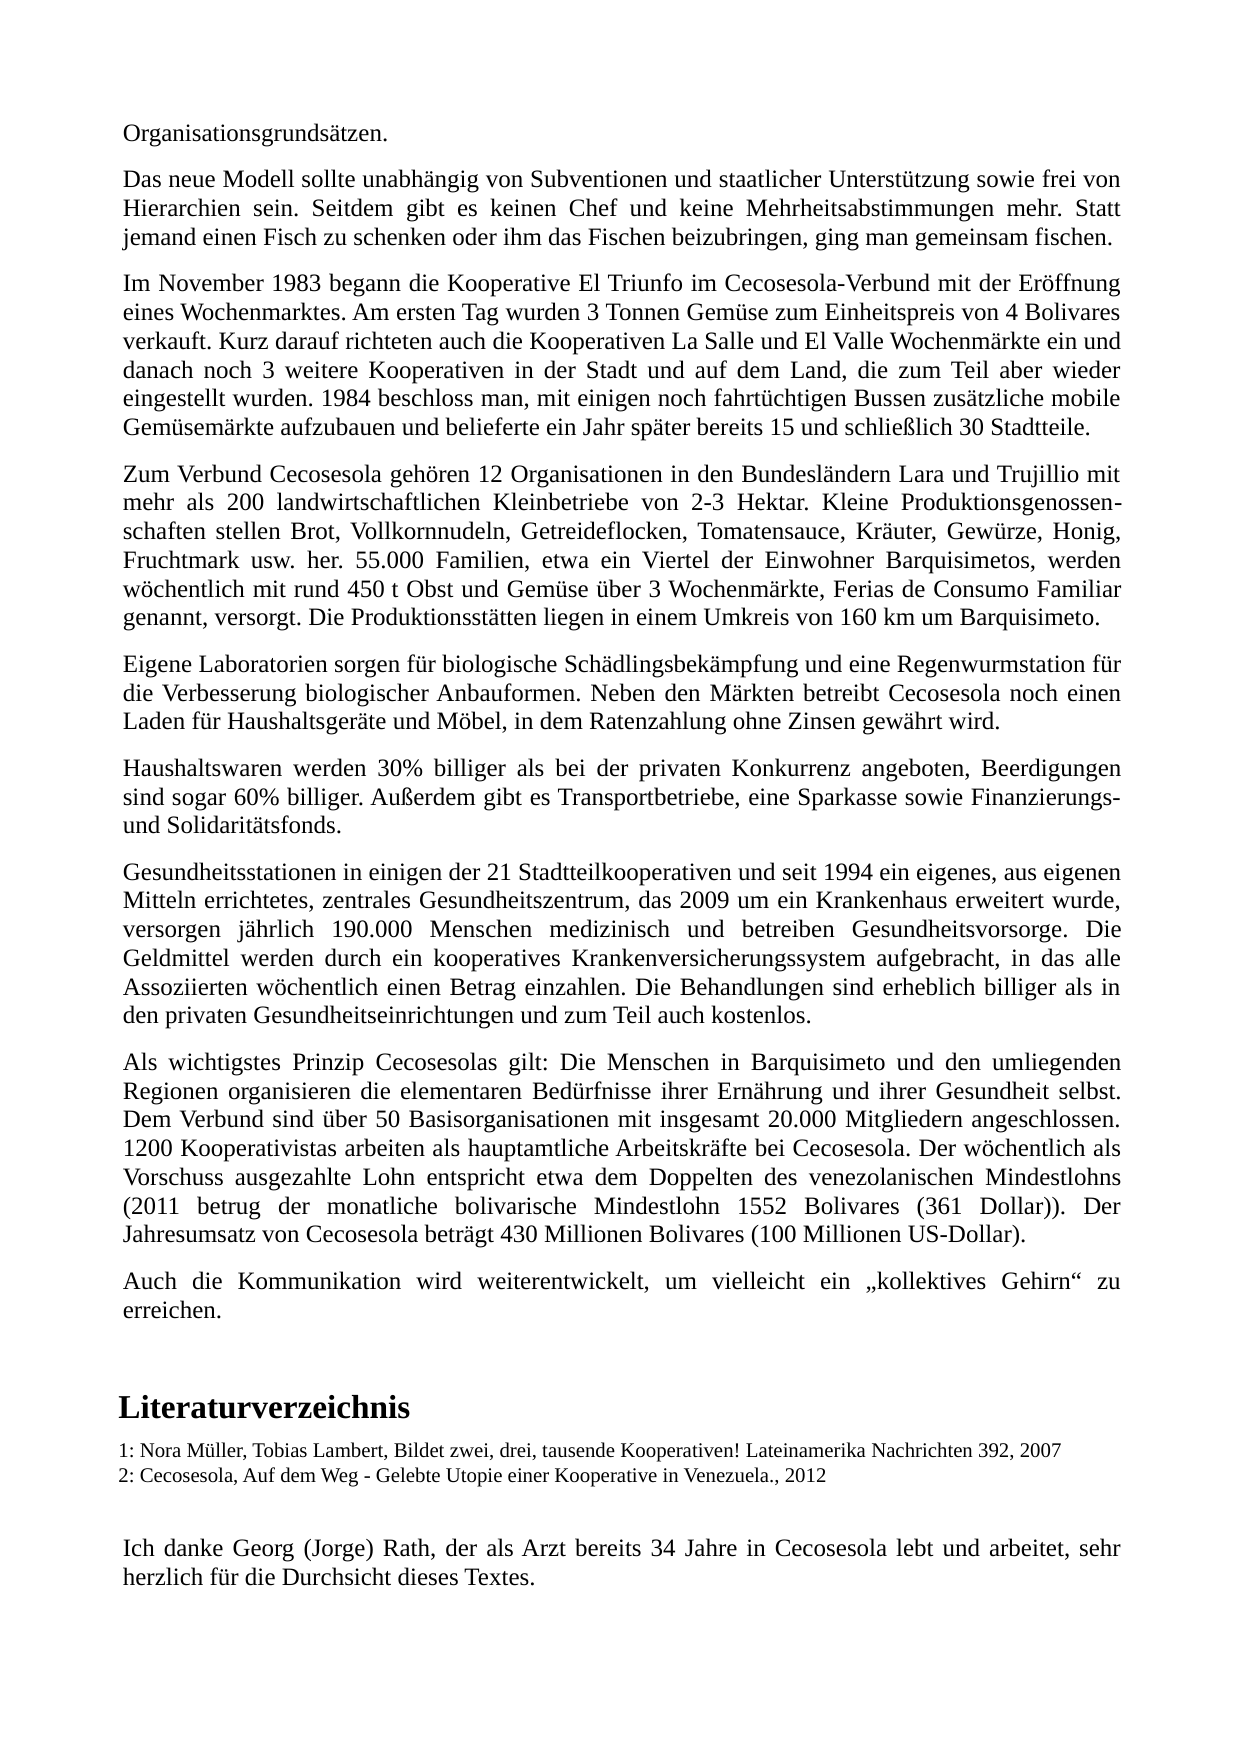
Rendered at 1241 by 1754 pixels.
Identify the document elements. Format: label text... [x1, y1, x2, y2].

text 2: Cecosesola, Auf dem Weg - Gelebte Utopie einer Kooperative in Venezuela., 2012 [118, 1462, 1122, 1487]
text Haushaltswaren werden 30% billiger als bei der privaten Konkurrenz angeboten, Beerdigungen sind sogar 60% billiger. Außerdem gibt es Transportbetriebe, eine Sparkasse sowie Finanzierungs- und Solidaritätsfonds. [123, 753, 1122, 839]
text Eigene Laboratorien sorgen für biologische Schädlingsbekämpfung und eine Regenwurmstation für die Verbesserung biologischer Anbauformen. Neben den Märkten betreibt Cecosesola noch einen Laden für Haushaltsgeräte und Möbel, in dem Ratenzahlung ohne Zinsen gewährt wird. [123, 649, 1122, 735]
text Das neue Modell sollte unabhängig von Subventionen und staatlicher Unterstützung sowie frei von Hierarchien sein. Seitdem gibt es keinen Chef und keine Mehrheitsabstimmungen mehr. Statt jemand einen Fisch zu schenken oder ihm das Fischen beizubringen, ging man gemeinsam fischen. [123, 164, 1122, 251]
text Auch die Kommunikation wird weiterentwickelt, um vielleicht ein „kollektives Gehirn“ zu erreichen. [123, 1266, 1122, 1323]
text Gesundheitsstationen in einigen der 21 Stadtteilkooperativen und seit 1994 ein eigenes, aus eigenen Mitteln errichtetes, zentrales Gesundheitszentrum, das 2009 um ein Krankenhaus erweitert wurde, versorgen jährlich 190.000 Menschen medizinisch und betreiben Gesundheitsvorsorge. Die Geldmittel werden durch ein kooperatives Krankenversicherungssystem aufgebracht, in das alle Assoziierten wöchentlich einen Betrag einzahlen. Die Behandlungen sind erheblich billiger als in den privaten Gesundheitseinrichtungen und zum Teil auch kostenlos. [123, 857, 1122, 1029]
subtitle Literaturverzeichnis [118, 1388, 1122, 1426]
text Im November 1983 begann die Kooperative El Triunfo im Cecosesola-Verbund mit der Eröffnung eines Wochenmarktes. Am ersten Tag wurden 3 Tonnen Gemüse zum Einheitspreis von 4 Bolivares verkauft. Kurz darauf richteten auch die Kooperativen La Salle und El Valle Wochenmärkte ein und danach noch 3 weitere Kooperativen in der Stadt und auf dem Land, die zum Teil aber wieder eingestellt wurden. 1984 beschloss man, mit einigen noch fahrtüchtigen Bussen zusätzliche mobile Gemüsemärkte aufzubauen und belieferte ein Jahr später bereits 15 und schließlich 30 Stadtteile. [123, 268, 1122, 441]
text Als wichtigstes Prinzip Cecosesolas gilt: Die Menschen in Barquisimeto und den umliegenden Regionen organisieren die elementaren Bedürfnisse ihrer Ernährung und ihrer Gesundheit selbst. Dem Verbund sind über 50 Basisorganisationen mit insgesamt 20.000 Mitgliedern angeschlossen. 1200 Kooperativistas arbeiten als hauptamtliche Arbeitskräfte bei Cecosesola. Der wöchentlich als Vorschuss ausgezahlte Lohn entspricht etwa dem Doppelten des venezolanischen Mindestlohns (2011 betrug der monatliche bolivarische Mindestlohn 1552 Bolivares (361 Dollar)). Der Jahresumsatz von Cecosesola beträgt 430 Millionen Bolivares (100 Millionen US-Dollar). [123, 1047, 1122, 1248]
text 1: Nora Müller, Tobias Lambert, Bildet zwei, drei, tausende Kooperativen! Lateinamerika Nachrichten 392, 2007 [118, 1438, 1122, 1462]
text Organisationsgrundsätzen. [123, 118, 1122, 147]
text Ich danke Georg (Jorge) Rath, der als Arzt bereits 34 Jahre in Cecosesola lebt und arbeitet, sehr herzlich für die Durchsicht dieses Textes. [123, 1533, 1122, 1591]
text Zum Verbund Cecosesola gehören 12 Organisationen in den Bundesländern Lara und Trujillio mit mehr als 200 landwirtschaftlichen Kleinbetriebe von 2-3 Hektar. Kleine Produktionsgenossen­schaften stellen Brot, Vollkornnudeln, Getreideflocken, Tomatensauce, Kräuter, Gewürze, Honig, Fruchtmark usw. her. 55.000 Familien, etwa ein Viertel der Einwohner Barquisimetos, werden wöchentlich mit rund 450 t Obst und Gemüse über 3 Wochenmärkte, Ferias de Consumo Familiar genannt, versorgt. Die Produktionsstätten liegen in einem Umkreis von 160 km um Barquisimeto. [123, 459, 1122, 631]
